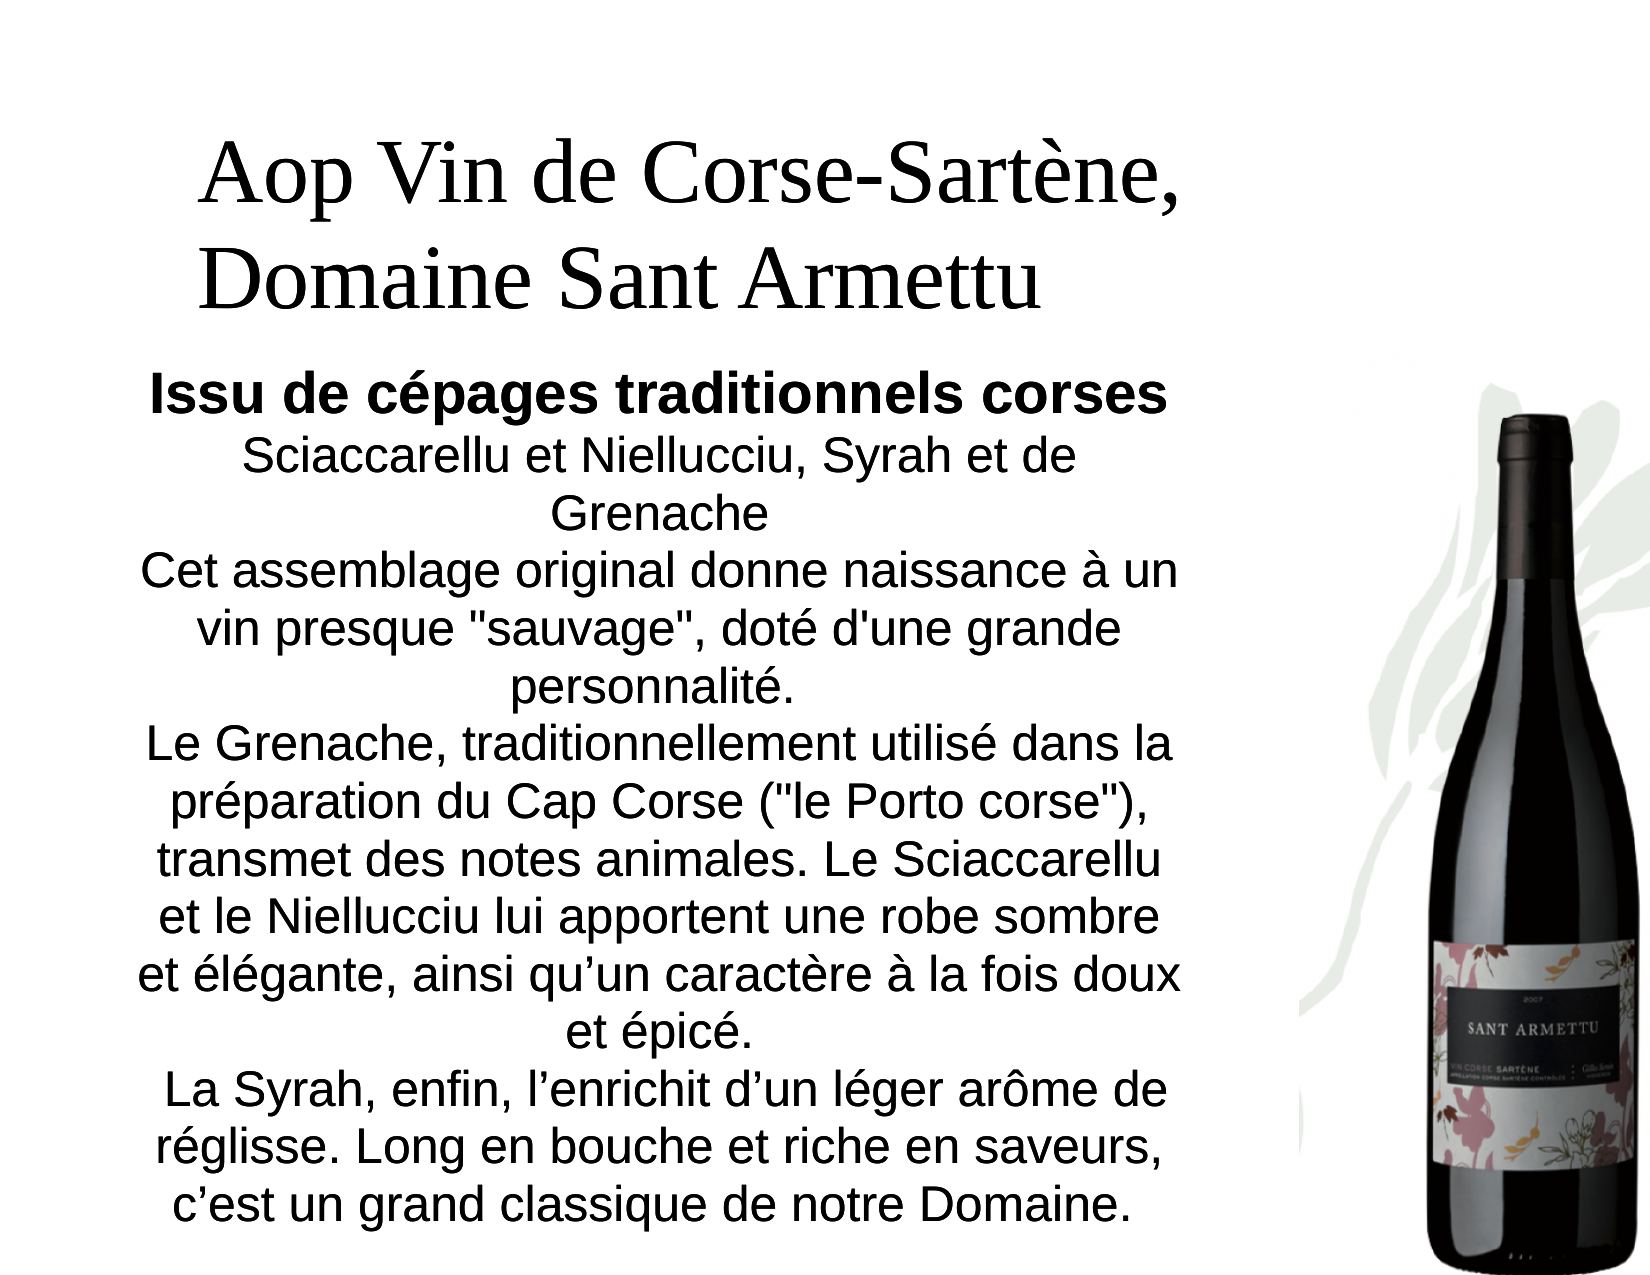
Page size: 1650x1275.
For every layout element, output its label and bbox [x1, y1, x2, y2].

picture [1299, 320, 1650, 1275]
